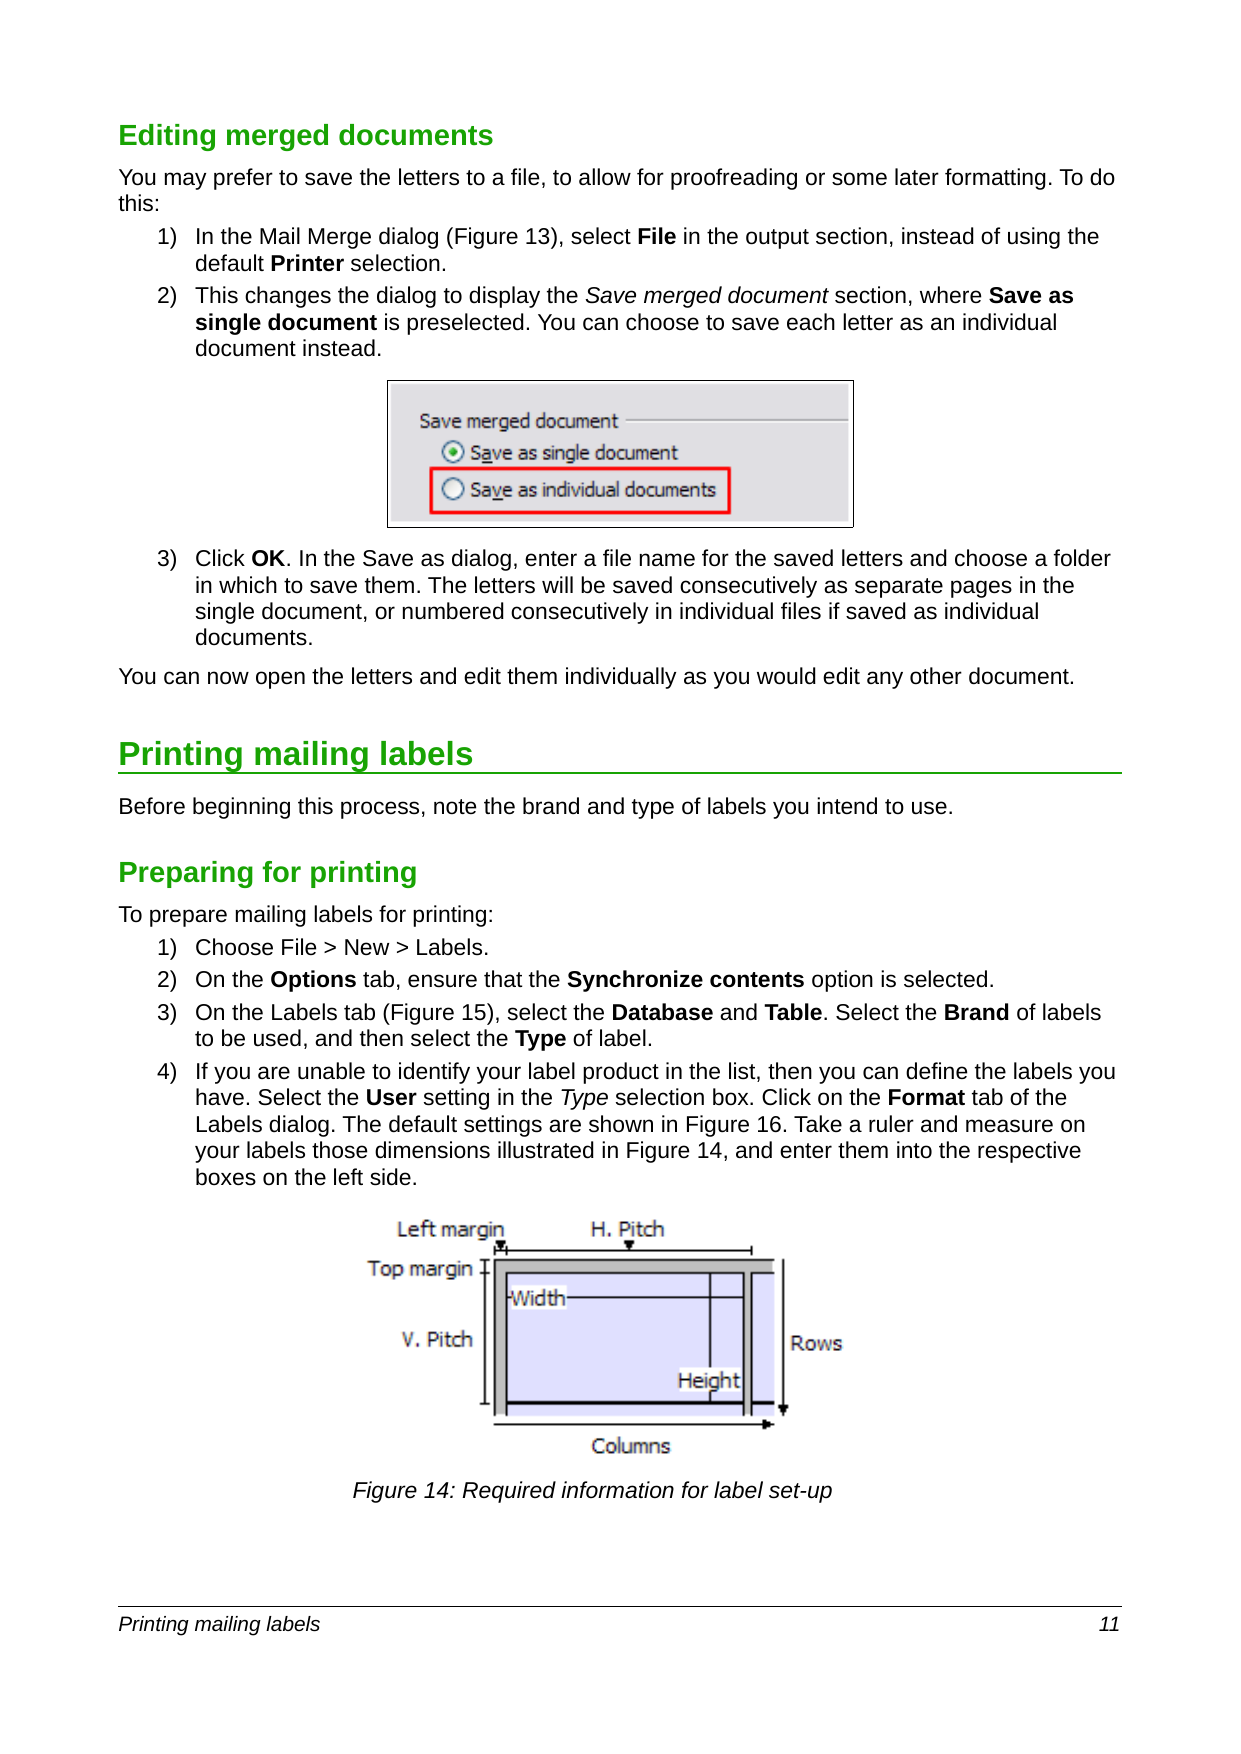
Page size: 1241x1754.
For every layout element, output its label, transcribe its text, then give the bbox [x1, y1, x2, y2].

list This changes the dialog to display the Save merged document section, where Save as single document is preselected. You can choose to save each letter as an individual document instead. [177, 282, 1122, 361]
list On the Options tab, ensure that the Synchronize contents option is selected. [177, 966, 1122, 993]
list In the Mail Merge dialog (Figure 13), select File in the output section, instead of using the default Printer selection. [177, 223, 1122, 276]
list Choose File > New > Labels. [177, 934, 1122, 960]
list You may prefer to save the letters to a file, to allow for proofreading or some later formatting. To do this: [118, 164, 1122, 217]
list Click OK. In the Save as dialog, enter a file name for the saved letters and choose a folder in which to save them. The letters will be saved consecutively as separate pages in the single document, or numbered consecutively in individual files if saved as individual documents. [177, 545, 1122, 651]
text You can now open the letters and edit them individually as you would edit any other document. [118, 663, 1122, 689]
picture [388, 381, 853, 527]
list On the Labels tab (Figure 15), select the Database and Table. Select the Brand of labels to be used, and then select the Type of label. [177, 999, 1122, 1052]
list To prepare mailing labels for printing: [118, 901, 1122, 927]
subtitle Printing mailing labels [118, 734, 1122, 772]
subtitle Editing merged documents [118, 118, 1122, 152]
subtitle Preparing for printing [118, 855, 1122, 889]
picture [352, 1208, 888, 1471]
text Before beginning this process, note the brand and type of labels you intend to use. [118, 793, 1122, 819]
text Figure 14: Required information for label set-up [352, 1477, 888, 1503]
list If you are unable to identify your label product in the list, then you can define the labels you have. Select the User setting in the Type selection box. Click on the Format tab of the Labels dialog. The default settings are shown in Figure 16. Take a ruler and measure on your labels those dimensions illustrated in Figure 14, and enter them into the respective boxes on the left side. [177, 1058, 1122, 1190]
